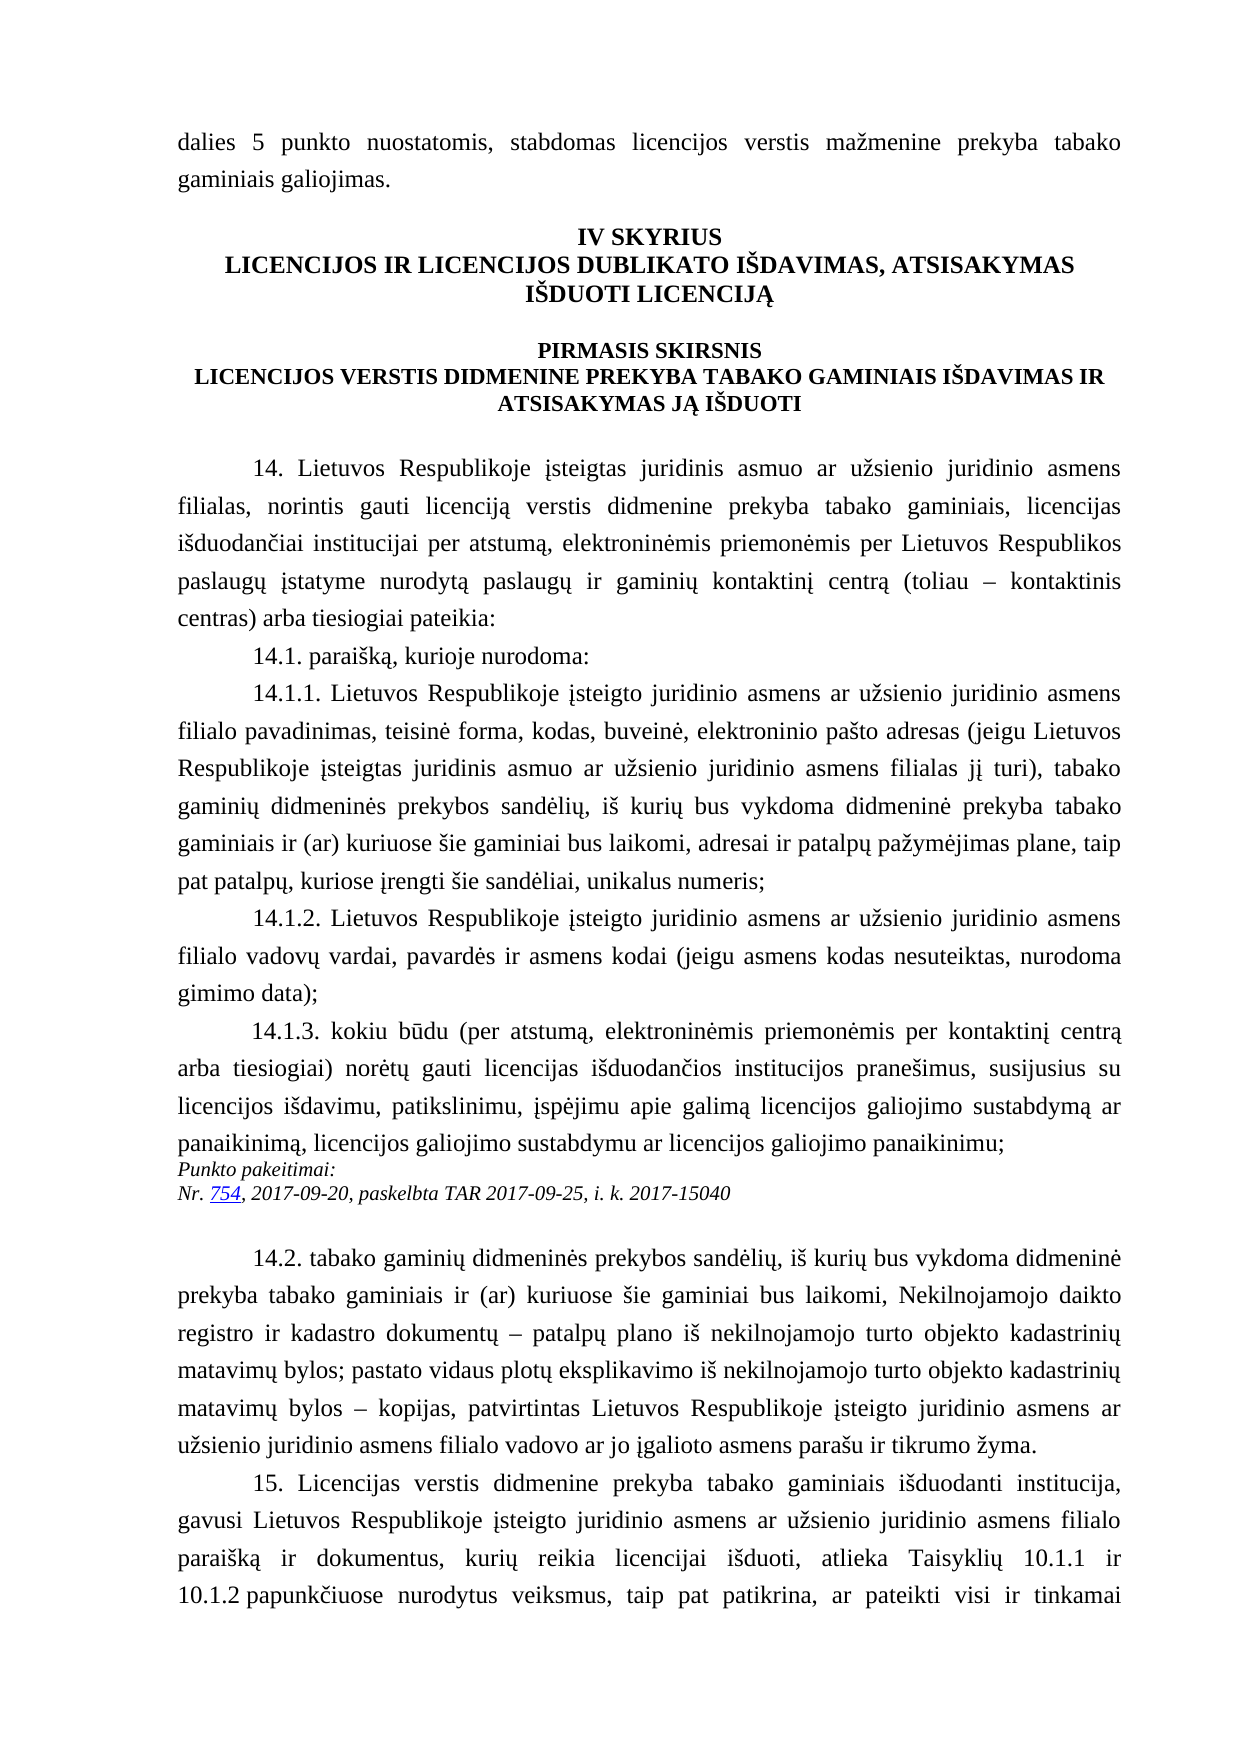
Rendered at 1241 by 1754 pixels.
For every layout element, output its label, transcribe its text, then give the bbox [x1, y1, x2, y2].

text 14.1.2. Lietuvos Respublikoje įsteigto juridinio asmens ar užsienio juridinio asmens filialo vadovų vardai, pavardės ir asmens kodai (jeigu asmens kodas nesuteiktas, nurodoma gimimo data); [177, 895, 1122, 1007]
text 14.1. paraišką, kurioje nurodoma: [177, 632, 1122, 670]
text dalies 5 punkto nuostatomis, stabdomas licencijos verstis mažmenine prekyba tabako gaminiais galiojimas. [177, 118, 1122, 193]
text Licencijos verstis didmenine prekyba tabako gaminiais išdavimas ir atsisakymas ją išduoti [177, 363, 1122, 416]
text 14.1.1. Lietuvos Respublikoje įsteigto juridinio asmens ar užsienio juridinio asmens filialo pavadinimas, teisinė forma, kodas, buveinė, elektroninio pašto adresas (jeigu Lietuvos Respublikoje įsteigtas juridinis asmuo ar užsienio juridinio asmens filialas jį turi), tabako gaminių didmeninės prekybos sandėlių, iš kurių bus vykdoma didmeninė prekyba tabako gaminiais ir (ar) kuriuose šie gaminiai bus laikomi, adresai ir patalpų pažymėjimas plane, taip pat patalpų, kuriose įrengti šie sandėliai, unikalus numeris; [177, 670, 1122, 895]
text 14.1.3. kokiu būdu (per atstumą, elektroninėmis priemonėmis per kontaktinį centrą arba tiesiogiai) norėtų gauti licencijas išduodančios institucijos pranešimus, susijusius su licencijos išdavimu, patikslinimu, įspėjimu apie galimą licencijos galiojimo sustabdymą ar panaikinimą, licencijos galiojimo sustabdymu ar licencijos galiojimo panaikinimu; [177, 1007, 1122, 1157]
text 14.2. tabako gaminių didmeninės prekybos sandėlių, iš kurių bus vykdoma didmeninė prekyba tabako gaminiais ir (ar) kuriuose šie gaminiai bus laikomi, Nekilnojamojo daikto registro ir kadastro dokumentų – patalpų plano iš nekilnojamojo turto objekto kadastrinių matavimų bylos; pastato vidaus plotų eksplikavimo iš nekilnojamojo turto objekto kadastrinių matavimų bylos – kopijas, patvirtintas Lietuvos Respublikoje įsteigto juridinio asmens ar užsienio juridinio asmens filialo vadovo ar jo įgalioto asmens parašu ir tikrumo žyma. [177, 1234, 1122, 1459]
text Nr. 754, 2017-09-20, paskelbta TAR 2017-09-25, i. k. 2017-15040 [177, 1181, 1122, 1205]
text 14. Lietuvos Respublikoje įsteigtas juridinis asmuo ar užsienio juridinio asmens filialas, norintis gauti licenciją verstis didmenine prekyba tabako gaminiais, licencijas išduodančiai institucijai per atstumą, elektroninėmis priemonėmis per Lietuvos Respublikos paslaugų įstatyme nurodytą paslaugų ir gaminių kontaktinį centrą (toliau – kontaktinis centras) arba tiesiogiai pateikia: [177, 445, 1122, 632]
text 15. Licencijas verstis didmenine prekyba tabako gaminiais išduodanti institucija, gavusi Lietuvos Respublikoje įsteigto juridinio asmens ar užsienio juridinio asmens filialo paraišką ir dokumentus, kurių reikia licencijai išduoti, atlieka Taisyklių 10.1.1 ir 10.1.2 papunkčiuose nurodytus veiksmus, taip pat patikrina, ar pateikti visi ir tinkamai [177, 1459, 1122, 1609]
text PIRMASIS SKIRSNIS [177, 337, 1122, 363]
text LICENCIJOS ir licencijOS dublikatO IŠDAVIMAS, Atsisakymas išduoti licencijĄ [177, 251, 1122, 308]
text Punkto pakeitimai: [177, 1157, 1122, 1181]
text IV SKYRIUS [177, 222, 1122, 251]
